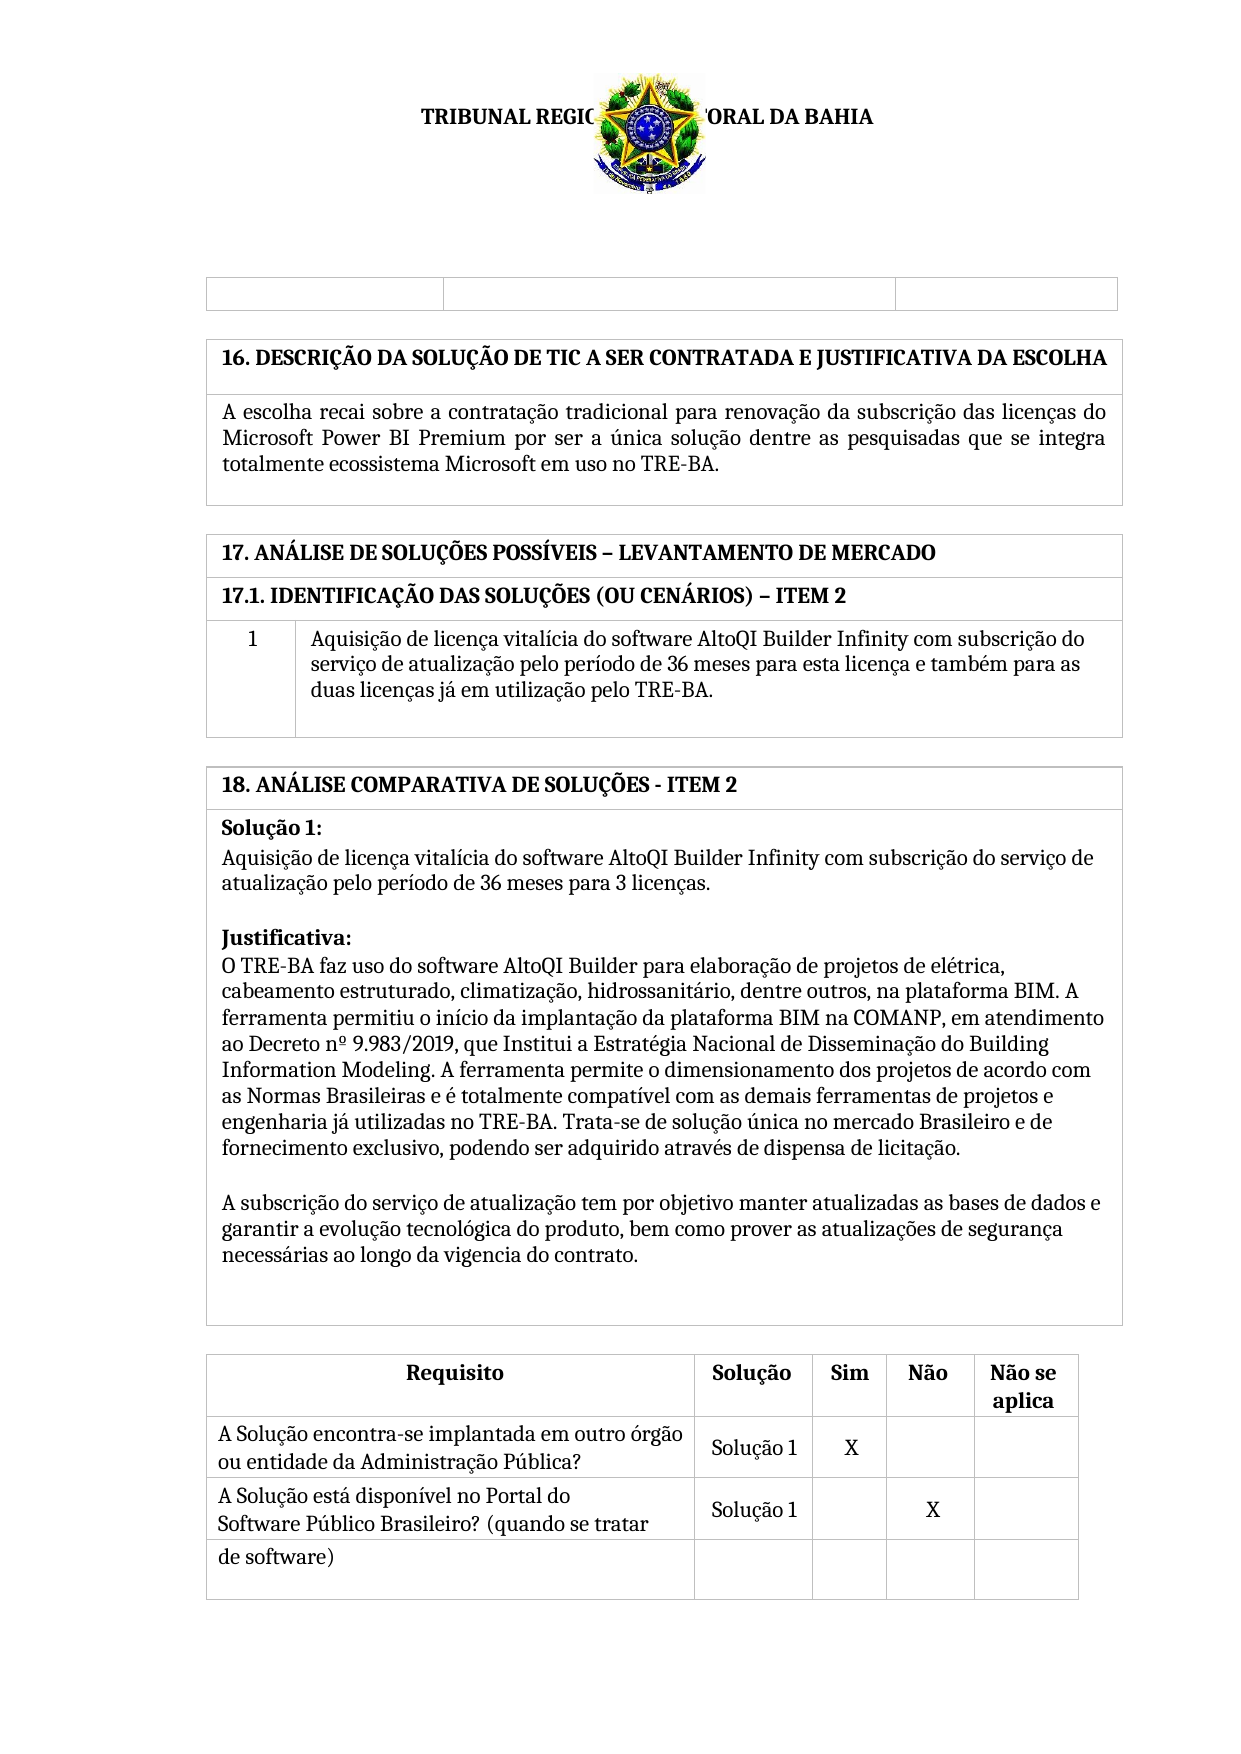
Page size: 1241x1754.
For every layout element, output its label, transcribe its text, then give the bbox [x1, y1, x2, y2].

table_cell [813, 1540, 886, 1599]
table_header 18. ANÁLISE COMPARATIVA DE SOLUÇÕES - ITEM 2 [207, 768, 1122, 809]
table_cell [975, 1478, 1078, 1539]
table_cell [887, 1540, 974, 1599]
table_cell [896, 278, 1117, 310]
table_cell X [813, 1417, 886, 1477]
table_cell X [887, 1478, 974, 1539]
table_cell [975, 1540, 1078, 1599]
table_cell 17.1. IDENTIFICAÇÃO DAS SOLUÇÕES (OU CENÁRIOS) – ITEM 2 [207, 578, 1122, 620]
table_header 17. ANÁLISE DE SOLUÇÕES POSSÍVEIS – LEVANTAMENTO DE MERCADO [207, 535, 1122, 577]
table_cell Solução 1 [695, 1478, 812, 1539]
table_header Solução [695, 1355, 812, 1416]
table_cell A Solução encontra-se implantada em outro órgão ou entidade da Administração Pública? [207, 1417, 694, 1477]
table_header Sim [813, 1355, 886, 1416]
table_cell Solução 1: Aquisição de licença vitalícia do software AltoQI Builder Infinity com subscrição do serviço de atualização pelo período de 36 meses para 3 licenças. Justificativa: O TRE-BA faz uso do software AltoQI Builder para elaboração de projetos de elétrica, cabeamento estruturado, climatização, hidrossanitário, dentre outros, na plataforma BIM. A ferramenta permitiu o início da implantação da plataforma BIM na COMANP, em atendimento ao Decreto nº 9.983/2019, que Institui a Estratégia Nacional de Disseminação do Building Information Modeling. A ferramenta permite o dimensionamento dos projetos de acordo com as Normas Brasileiras e é totalmente compatível com as demais ferramentas de projetos e engenharia já utilizadas no TRE-BA. Trata-se de solução única no mercado Brasileiro e de fornecimento exclusivo, podendo ser adquirido através de dispensa de licitação. A subscrição do serviço de atualização tem por objetivo manter atualizadas as bases de dados e garantir a evolução tecnológica do produto, bem como prover as atualizações de segurança necessárias ao longo da vigencia do contrato. [207, 810, 1122, 1325]
table_header Não se aplica [975, 1355, 1078, 1416]
table_cell A Solução está disponível no Portal do Software Público Brasileiro? (quando se tratar [207, 1478, 694, 1539]
table_cell [975, 1417, 1078, 1477]
table_cell Aquisição de licença vitalícia do software AltoQI Builder Infinity com subscrição do serviço de atualização pelo período de 36 meses para esta licença e também para as duas licenças já em utilização pelo TRE-BA. [296, 621, 1122, 737]
table_cell [444, 278, 895, 310]
table_cell [887, 1417, 974, 1477]
table_cell A escolha recai sobre a contratação tradicional para renovação da subscrição das licenças do Microsoft Power BI Premium por ser a única solução dentre as pesquisadas que se integra totalmente ecossistema Microsoft em uso no TRE-BA. [207, 395, 1122, 505]
table_header 16. DESCRIÇÃO DA SOLUÇÃO DE TIC A SER CONTRATADA E JUSTIFICATIVA DA ESCOLHA [207, 340, 1122, 393]
table_header Requisito [207, 1355, 694, 1416]
table_cell [695, 1540, 812, 1599]
table_cell [1118, 277, 1122, 310]
table_cell de software) [207, 1540, 694, 1599]
table_header Não [887, 1355, 974, 1416]
table_cell Solução 1 [695, 1417, 812, 1477]
table_cell [813, 1478, 886, 1539]
table_cell 1 [207, 621, 295, 737]
table_cell [207, 278, 443, 310]
